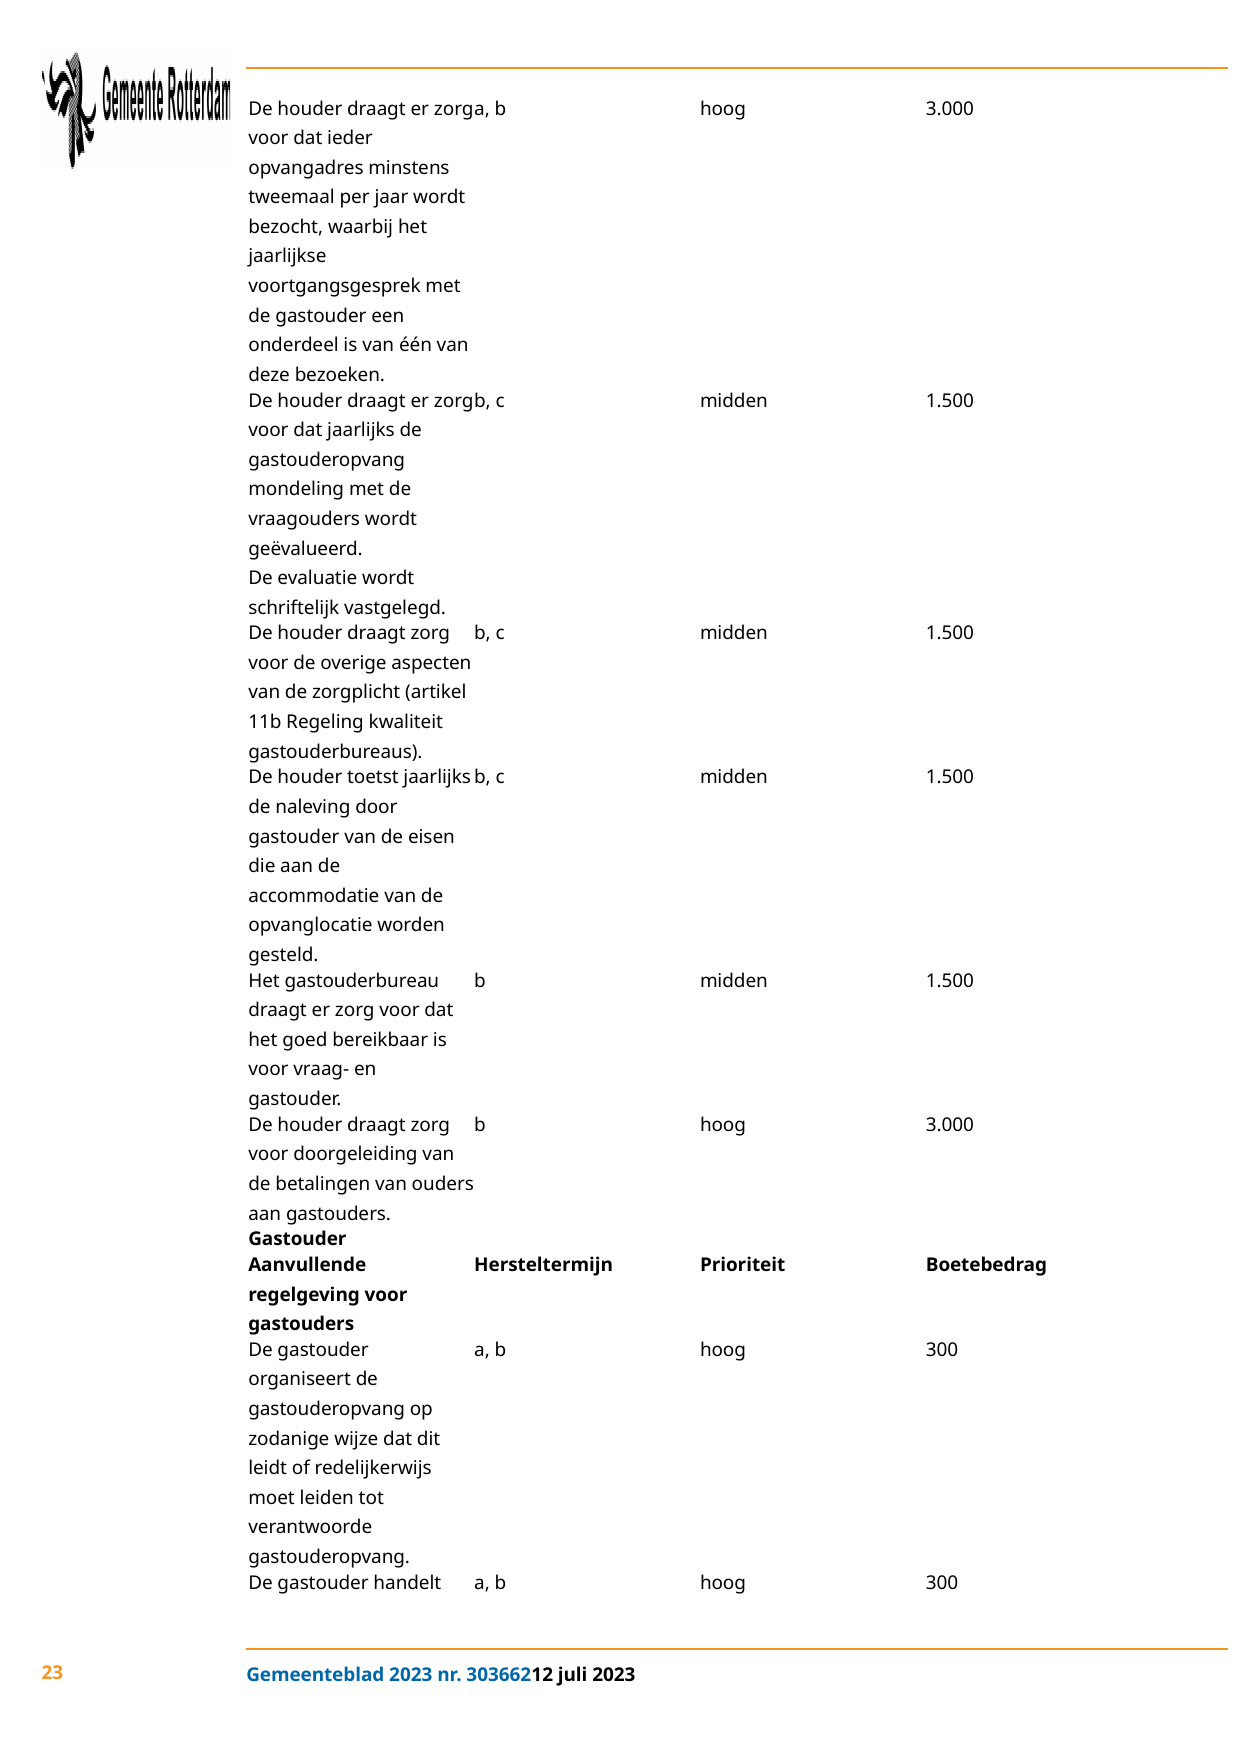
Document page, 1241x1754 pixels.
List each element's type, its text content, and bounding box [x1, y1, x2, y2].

table_cell b [474, 967, 700, 1111]
table_cell a, b [474, 1569, 700, 1594]
table_cell De houder draagt zorg voor de overige aspecten van de zorgplicht (artikel 11b Regeling kwaliteit gastouderbureaus). [248, 620, 474, 764]
table_cell De houder draagt er zorg voor dat ieder opvangadres minstens tweemaal per jaar wordt bezocht, waarbij het jaarlijkse voortgangsgesprek met de gastouder een onderdeel is van één van deze bezoeken. [248, 95, 474, 387]
table_cell Het gastouderbureau draagt er zorg voor dat het goed bereikbaar is voor vraag- en gastouder. [248, 967, 474, 1111]
table_cell 3.000 [926, 1111, 1152, 1225]
table_cell 300 [926, 1336, 1152, 1569]
table_cell 3.000 [926, 95, 1152, 387]
table_cell hoog [700, 1569, 926, 1594]
table_cell midden [700, 764, 926, 967]
table_cell a, b [474, 95, 700, 387]
table_cell midden [700, 967, 926, 1111]
table_cell Hersteltermijn [474, 1251, 700, 1336]
table_cell De houder draagt er zorg voor dat jaarlijks de gastouderopvang mondeling met de vraagouders wordt geëvalueerd. De evaluatie wordt schriftelijk vastgelegd. [248, 387, 474, 619]
table_cell Gastouder [248, 1225, 1152, 1251]
table_cell hoog [700, 95, 926, 387]
table_cell Aanvullende regelgeving voor gastouders [248, 1251, 474, 1336]
table_cell De gastouder organiseert de gastouderopvang op zodanige wijze dat dit leidt of redelijkerwijs moet leiden tot verantwoorde gastouderopvang. [248, 1336, 474, 1569]
table_cell 1.500 [926, 764, 1152, 967]
table_cell Boetebedrag [926, 1251, 1152, 1336]
table_cell 300 [926, 1569, 1152, 1594]
table_cell b, c [474, 620, 700, 764]
table_cell b, c [474, 387, 700, 619]
table_cell De houder draagt zorg voor doorgeleiding van de betalingen van ouders aan gastouders. [248, 1111, 474, 1225]
table_cell De houder toetst jaarlijks de naleving door gastouder van de eisen die aan de accommodatie van de opvanglocatie worden gesteld. [248, 764, 474, 967]
table_cell midden [700, 620, 926, 764]
table_cell 1.500 [926, 967, 1152, 1111]
table_cell hoog [700, 1336, 926, 1569]
table_cell b, c [474, 764, 700, 967]
picture [41, 47, 231, 172]
table_cell 1.500 [926, 387, 1152, 619]
table_cell midden [700, 387, 926, 619]
table_cell 1.500 [926, 620, 1152, 764]
table_cell Prioriteit [700, 1251, 926, 1336]
table_cell b [474, 1111, 700, 1225]
table_cell a, b [474, 1336, 700, 1569]
table_cell hoog [700, 1111, 926, 1225]
table_cell De gastouder handelt [248, 1569, 474, 1594]
